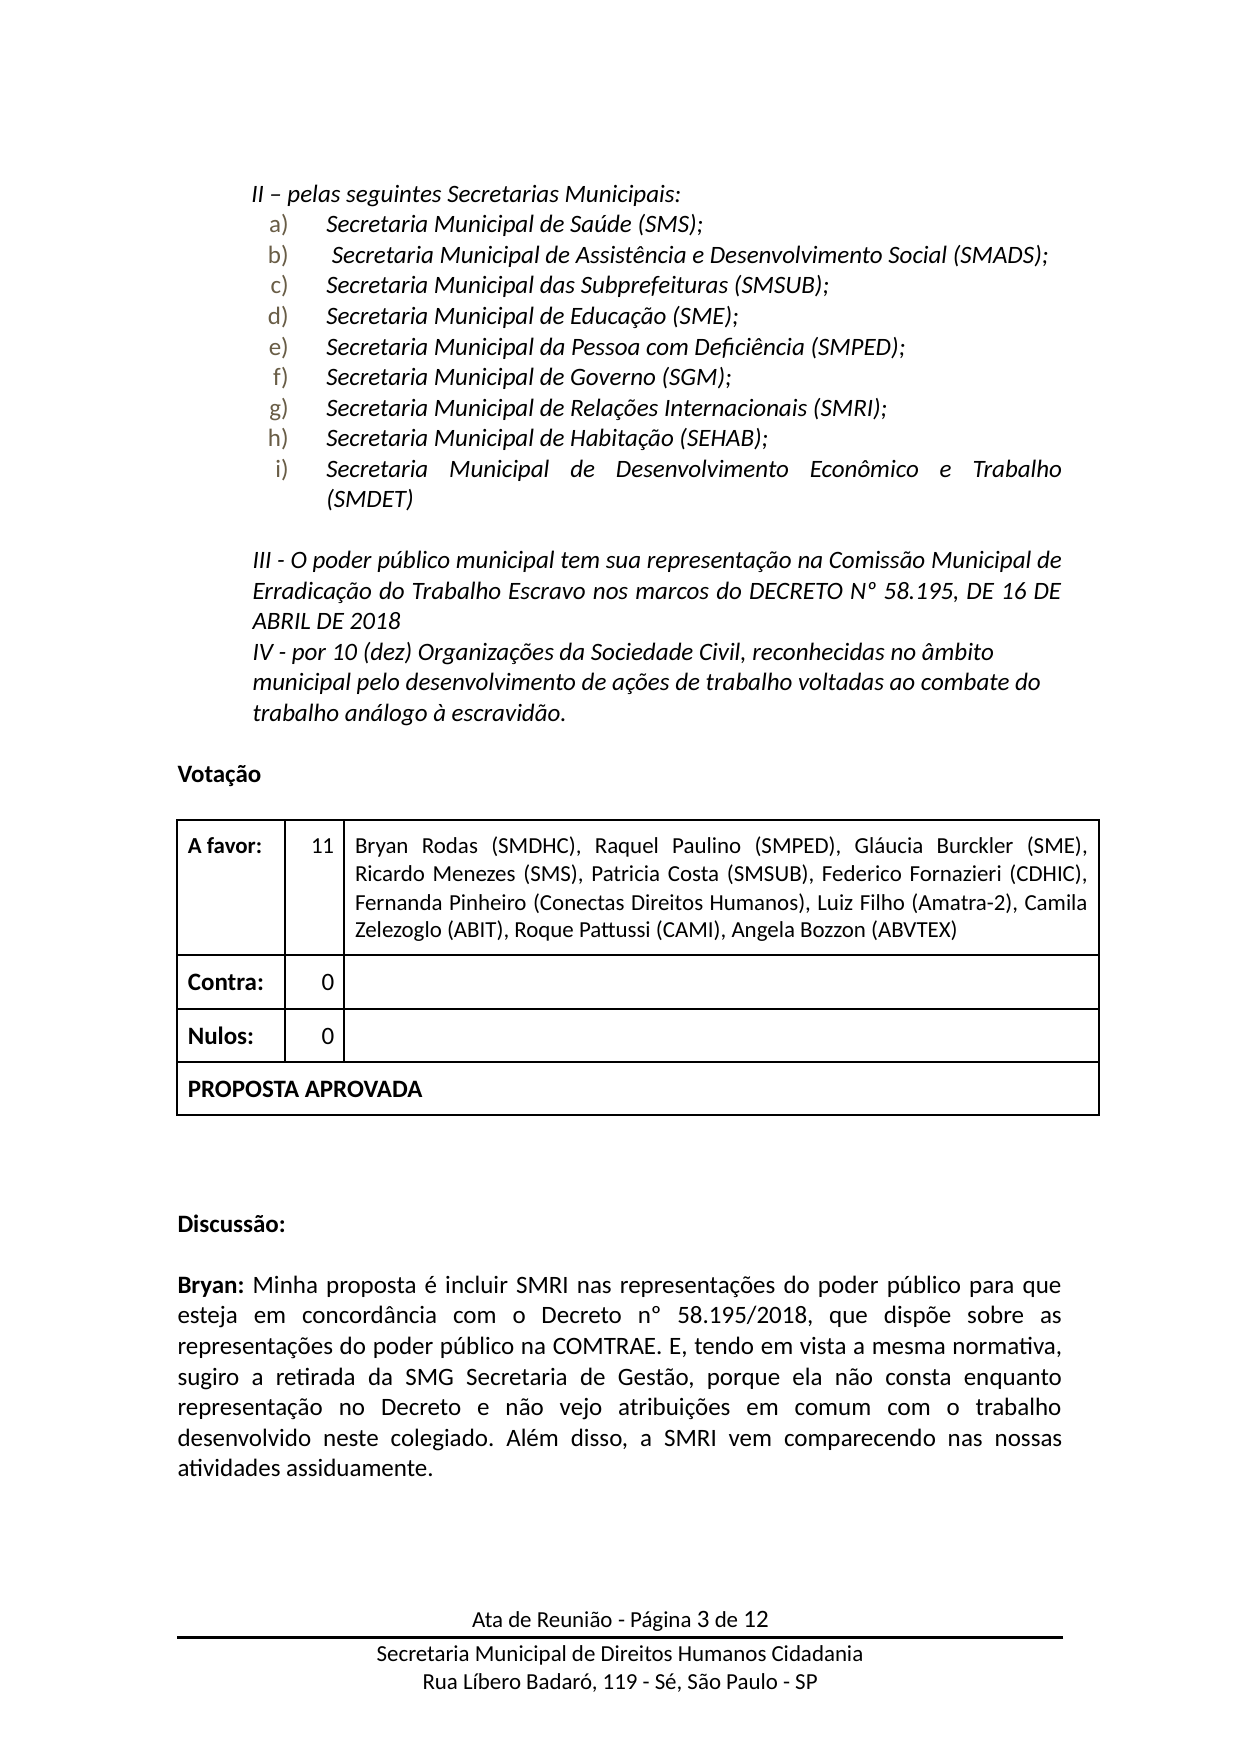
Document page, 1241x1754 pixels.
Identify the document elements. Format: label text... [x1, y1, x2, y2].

list Secretaria Municipal da Pessoa com Deficiência (SMPED); [288, 331, 1063, 361]
list Secretaria Municipal de Assistência e Desenvolvimento Social (SMADS); [288, 239, 1063, 270]
table_cell PROPOSTA APROVADA [178, 1063, 1098, 1114]
list Secretaria Municipal das Subprefeituras (SMSUB); [288, 270, 1063, 300]
text Discussão: [177, 1208, 1063, 1238]
text II – pelas seguintes Secretarias Municipais: [177, 178, 1063, 209]
list Secretaria Municipal de Habitação (SEHAB); [288, 422, 1063, 453]
list Secretaria Municipal de Saúde (SMS); [288, 209, 1063, 239]
table_cell Nulos: [178, 1010, 284, 1061]
table_cell Contra: [178, 956, 284, 1007]
table_header 11 [286, 821, 343, 954]
text Bryan: Minha proposta é incluir SMRI nas representações do poder público para que esteja em concordância com o Decreto nº 58.195/2018, que dispõe sobre as representações do poder público na COMTRAE. E, tendo em vista a mesma normativa, sugiro a retirada da SMG Secretaria de Gestão, porque ela não consta enquanto representação no Decreto e não vejo atribuições em comum com o trabalho desenvolvido neste colegiado. Além disso, a SMRI vem comparecendo nas nossas atividades assiduamente. [177, 1269, 1063, 1483]
table_cell 0 [286, 956, 343, 1007]
list Secretaria Municipal de Educação (SME); [288, 300, 1063, 331]
table_cell [345, 1010, 1098, 1061]
list Secretaria Municipal de Governo (SGM); [288, 361, 1063, 392]
list Secretaria Municipal de Relações Internacionais (SMRI); [288, 392, 1063, 422]
table_cell [345, 956, 1098, 1007]
list Secretaria Municipal de Desenvolvimento Econômico e Trabalho (SMDET) [288, 453, 1063, 514]
table_header Bryan Rodas (SMDHC), Raquel Paulino (SMPED), Gláucia Burckler (SME), Ricardo Menezes (SMS), Patricia Costa (SMSUB), Federico Fornazieri (CDHIC), Fernanda Pinheiro (Conectas Direitos Humanos), Luiz Filho (Amatra-2), Camila Zelezoglo (ABIT), Roque Pattussi (CAMI), Angela Bozzon (ABVTEX) [345, 821, 1098, 954]
text III - O poder público municipal tem sua representação na Comissão Municipal de Erradicação do Trabalho Escravo nos marcos do DECRETO Nº 58.195, DE 16 DE ABRIL DE 2018 [252, 544, 1063, 636]
text IV - por 10 (dez) Organizações da Sociedade Civil, reconhecidas no âmbito municipal pelo desenvolvimento de ações de trabalho voltadas ao combate do trabalho análogo à escravidão. [252, 636, 1063, 727]
text Votação [177, 758, 1063, 788]
table_header A favor: [178, 821, 284, 954]
table_cell 0 [286, 1010, 343, 1061]
